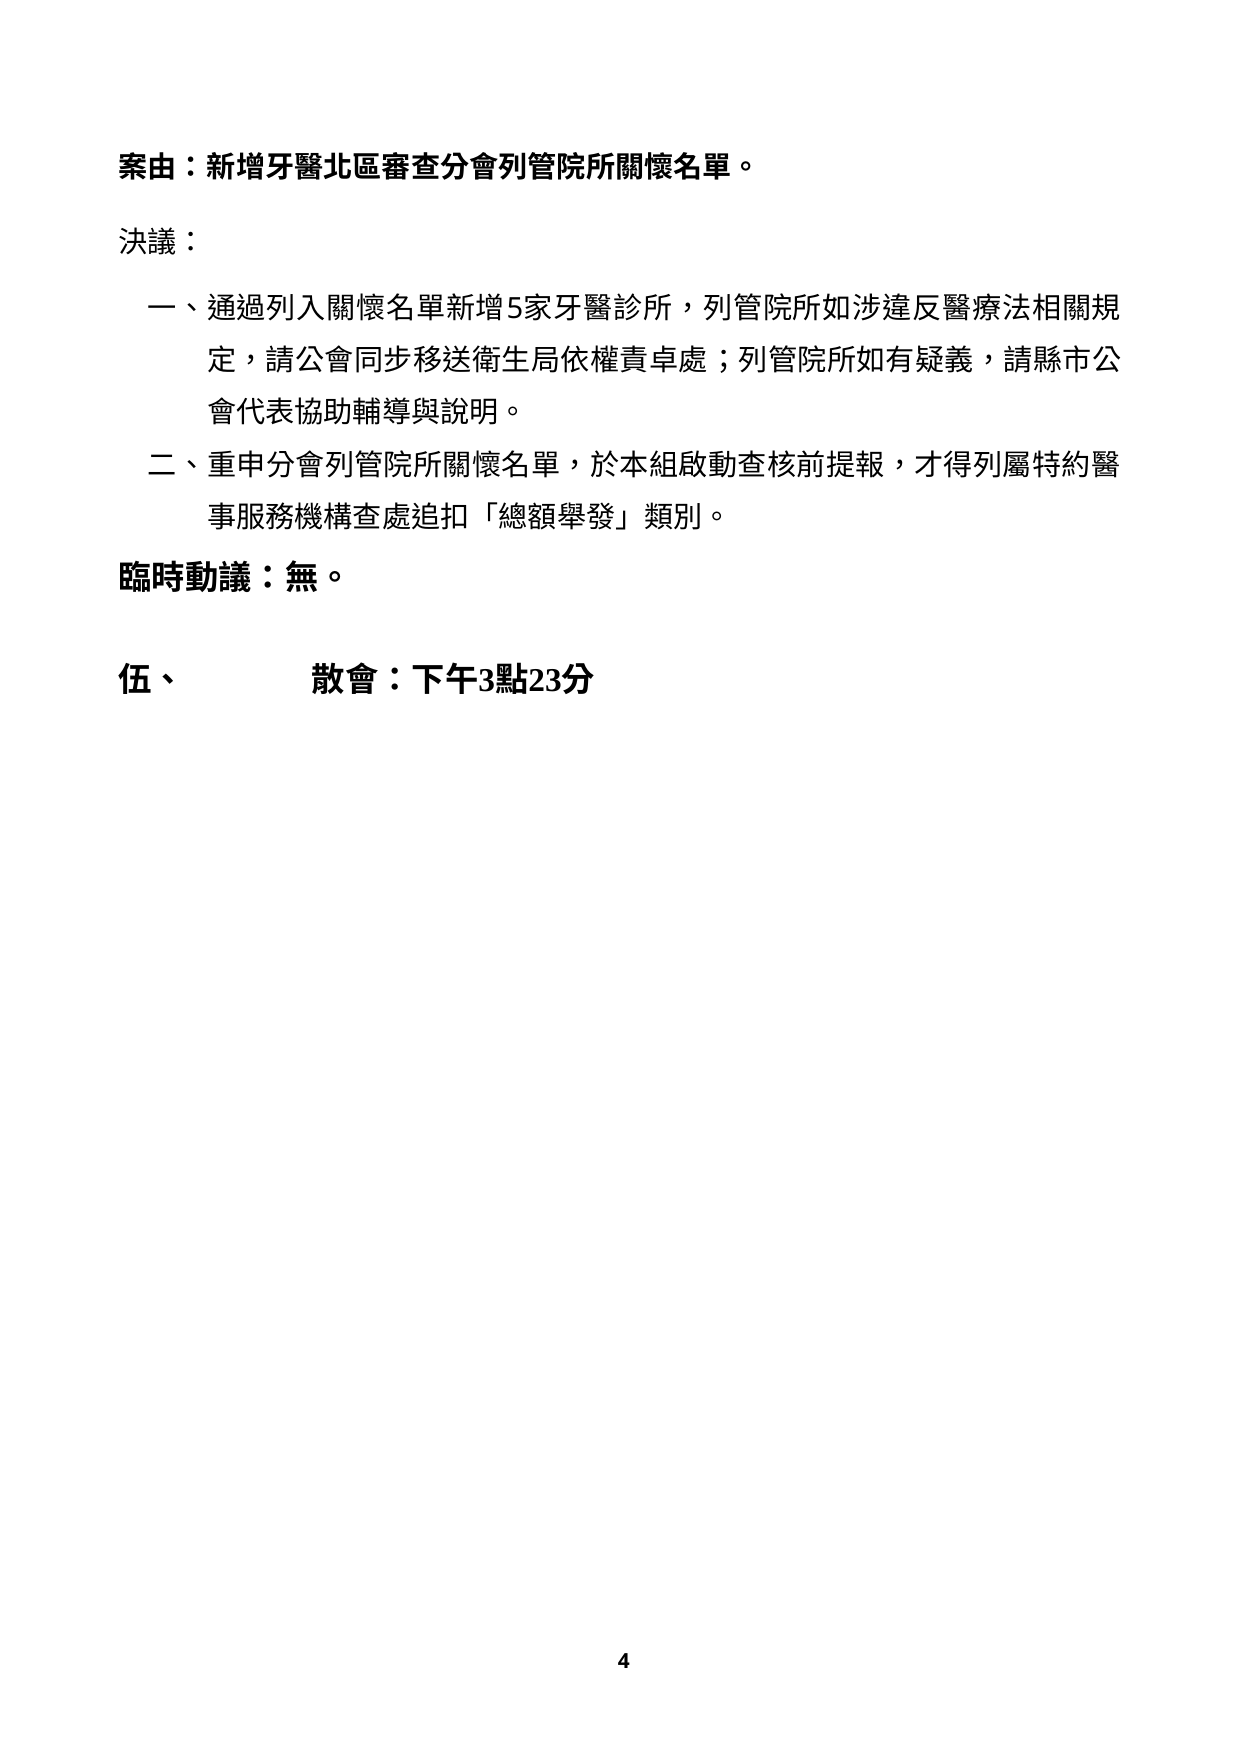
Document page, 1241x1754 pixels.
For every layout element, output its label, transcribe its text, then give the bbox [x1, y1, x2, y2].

list 散會：下午3點23分 [118, 650, 1122, 702]
text 決議： [118, 202, 1122, 277]
list 通過列入關懷名單新增5家牙醫診所，列管院所如涉違反醫療法相關規定，請公會同步移送衛生局依權責卓處；列管院所如有疑義，請縣市公會代表協助輔導與說明。 [148, 277, 1122, 433]
text 案由： 新增牙醫北區審查分會列管院所關懷名單。 [118, 127, 1122, 202]
text 臨時動議：無。 [118, 537, 1122, 612]
list 重申分會列管院所關懷名單，於本組啟動查核前提報，才得列屬特約醫事服務機構查處追扣「總額舉發」類別。 [148, 433, 1122, 537]
